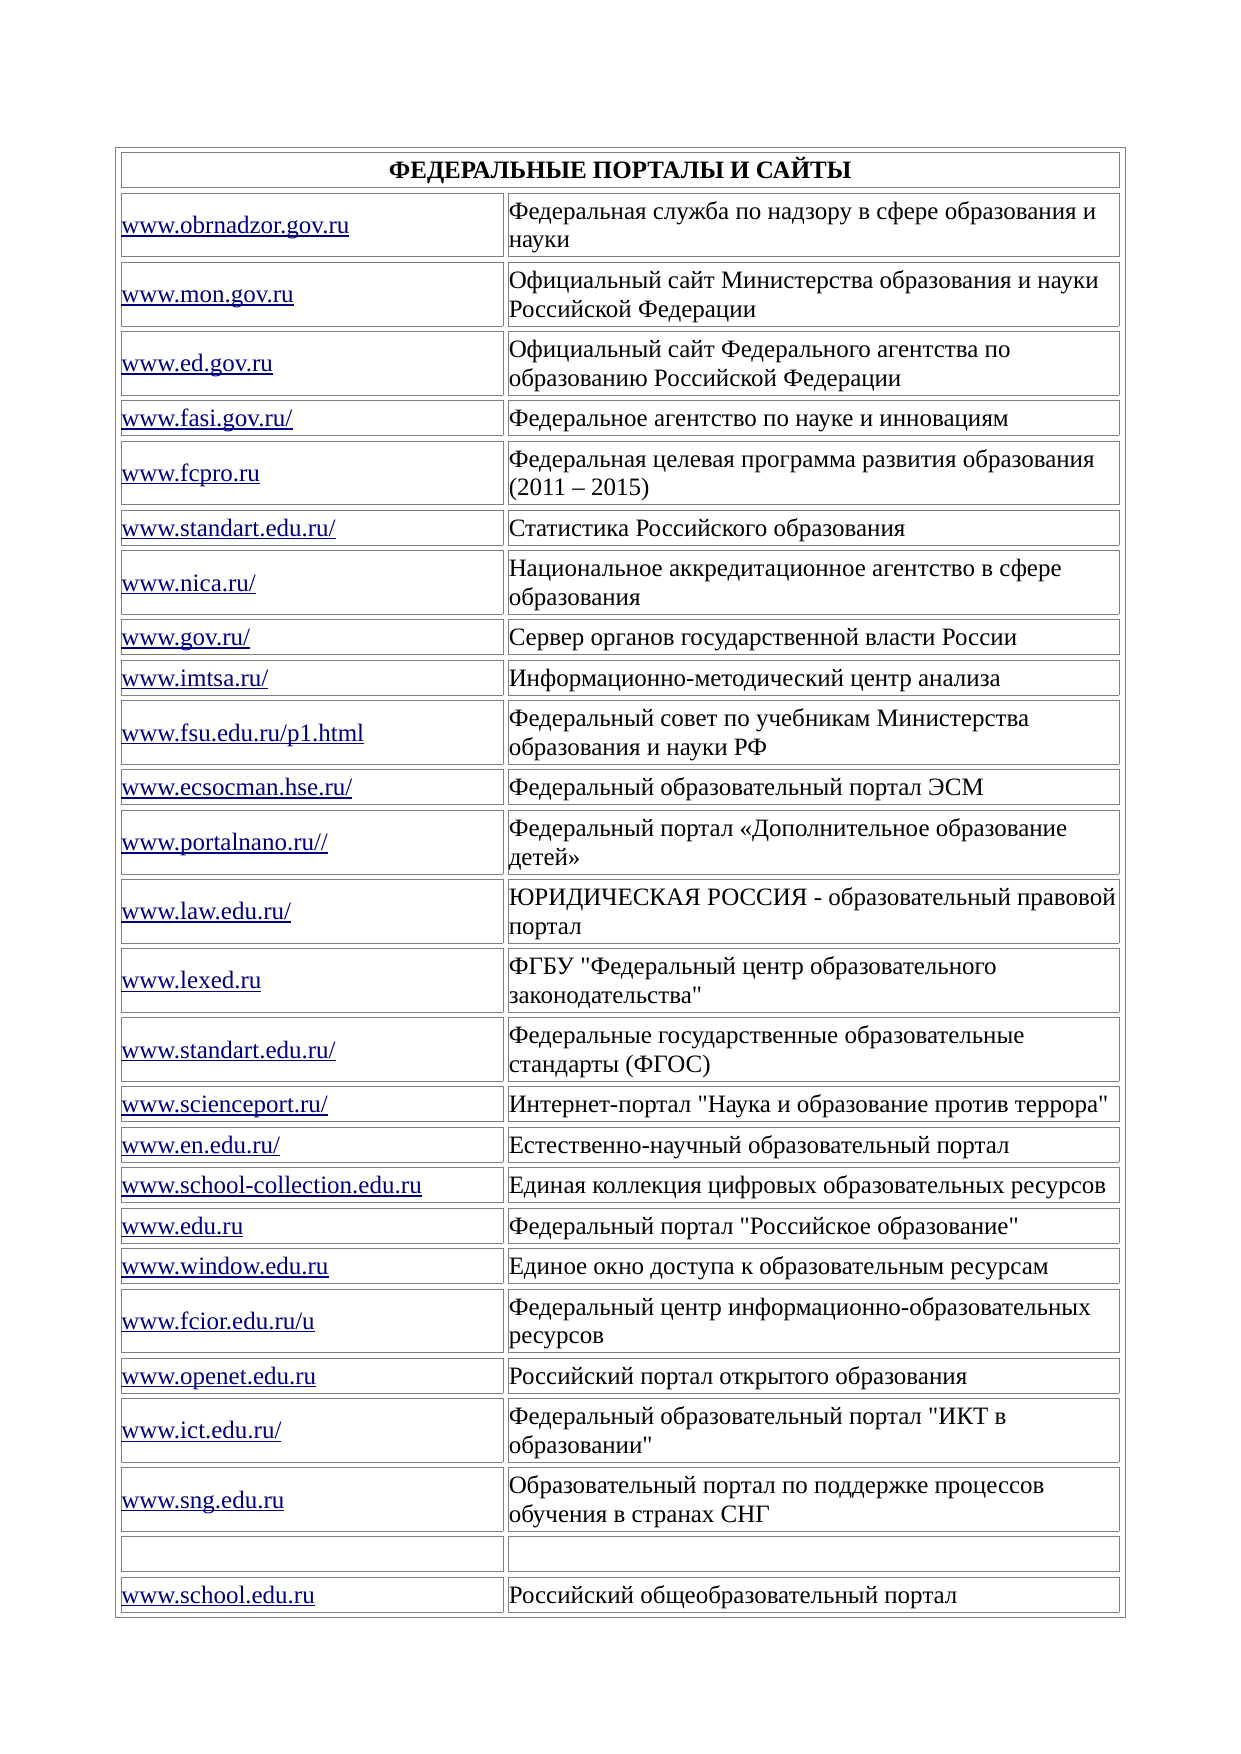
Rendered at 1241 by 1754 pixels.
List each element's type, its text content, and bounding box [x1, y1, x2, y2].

table_cell Информационно-методический центр анализа [505, 654, 1122, 695]
table_cell www.school-collection.edu.ru [118, 1162, 505, 1202]
table_cell ФГБУ "Федеральный центр образовательного законодательства" [505, 943, 1122, 1012]
table_cell www.obrnadzor.gov.ru [118, 187, 505, 256]
table_cell [122, 1537, 503, 1571]
table_cell Федеральный образовательный портал ЭСМ [505, 764, 1122, 804]
table_cell Российский общеобразовательный портал [505, 1571, 1122, 1612]
table_cell Федеральный портал «Дополнительное образование детей» [505, 804, 1122, 873]
table_cell Национальное аккредитационное агентство в сфере образования [505, 545, 1122, 614]
table_cell Статистика Российского образования [505, 504, 1122, 545]
table_cell www.fsu.edu.ru/p1.html [118, 695, 505, 764]
table_header ФЕДЕРАЛЬНЫЕ ПОРТАЛЫ И САЙТЫ [118, 148, 1122, 187]
table_cell www.fcior.edu.ru/u [118, 1283, 505, 1352]
table_cell Федеральная целевая программа развития образования (2011 – 2015) [505, 435, 1122, 504]
table_cell Естественно-научный образовательный портал [505, 1121, 1122, 1162]
table_cell Единая коллекция цифровых образовательных ресурсов [505, 1162, 1122, 1202]
table_cell [509, 1537, 1119, 1571]
table_cell www.ict.edu.ru/ [118, 1393, 505, 1462]
table_cell Сервер органов государственной власти России [505, 614, 1122, 654]
table_cell www.gov.ru/ [118, 614, 505, 654]
table_cell [505, 1531, 1122, 1571]
table_cell www.en.edu.ru/ [118, 1121, 505, 1162]
table_cell Федеральный образовательный портал "ИКТ в образовании" [505, 1393, 1122, 1462]
table_cell www.portalnano.ru// [118, 804, 505, 873]
table_cell www.imtsa.ru/ [118, 654, 505, 695]
table_cell Российский портал открытого образования [505, 1352, 1122, 1393]
table_cell Федеральный совет по учебникам Министерства образования и науки РФ [505, 695, 1122, 764]
table_cell ЮРИДИЧЕСКАЯ РОССИЯ - образовательный правовой портал [505, 874, 1122, 943]
table_cell www.openet.edu.ru [118, 1352, 505, 1393]
table_cell www.scienceport.ru/ [118, 1081, 505, 1121]
table_cell Официальный сайт Федерального агентства по образованию Российской Федерации [505, 326, 1122, 395]
table_cell Официальный сайт Министерства образования и науки Российской Федерации [505, 256, 1122, 326]
table_cell Единое окно доступа к образовательным ресурсам [505, 1243, 1122, 1283]
table_cell www.window.edu.ru [118, 1243, 505, 1283]
table_cell www.standart.edu.ru/ [118, 1012, 505, 1081]
table_cell Интернет-портал "Наука и образование против террора" [505, 1081, 1122, 1121]
table_cell Федеральный центр информационно-образовательных ресурсов [505, 1283, 1122, 1352]
table_cell www.standart.edu.ru/ [118, 504, 505, 545]
table_cell www.sng.edu.ru [118, 1462, 505, 1531]
table_cell www.ed.gov.ru [118, 326, 505, 395]
table_cell Федеральный портал "Российское образование" [505, 1202, 1122, 1243]
table_cell [118, 1531, 505, 1571]
table_cell www.ecsocman.hse.ru/ [118, 764, 505, 804]
table_cell www.fcpro.ru [118, 435, 505, 504]
table_cell Образовательный портал по поддержке процессов обучения в странах СНГ [505, 1462, 1122, 1531]
table_cell www.lexed.ru [118, 943, 505, 1012]
table_cell Федеральные государственные образовательные стандарты (ФГОС) [505, 1012, 1122, 1081]
table_cell www.nica.ru/ [118, 545, 505, 614]
table_cell www.edu.ru [118, 1202, 505, 1243]
table_cell Федеральная служба по надзору в сфере образования и науки [505, 187, 1122, 256]
table_cell www.mon.gov.ru [118, 256, 505, 326]
table_cell Федеральное агентство по науке и инновациям [505, 395, 1122, 435]
table_cell www.school.edu.ru [118, 1571, 505, 1612]
table_cell www.law.edu.ru/ [118, 874, 505, 943]
table_cell www.fasi.gov.ru/ [118, 395, 505, 435]
